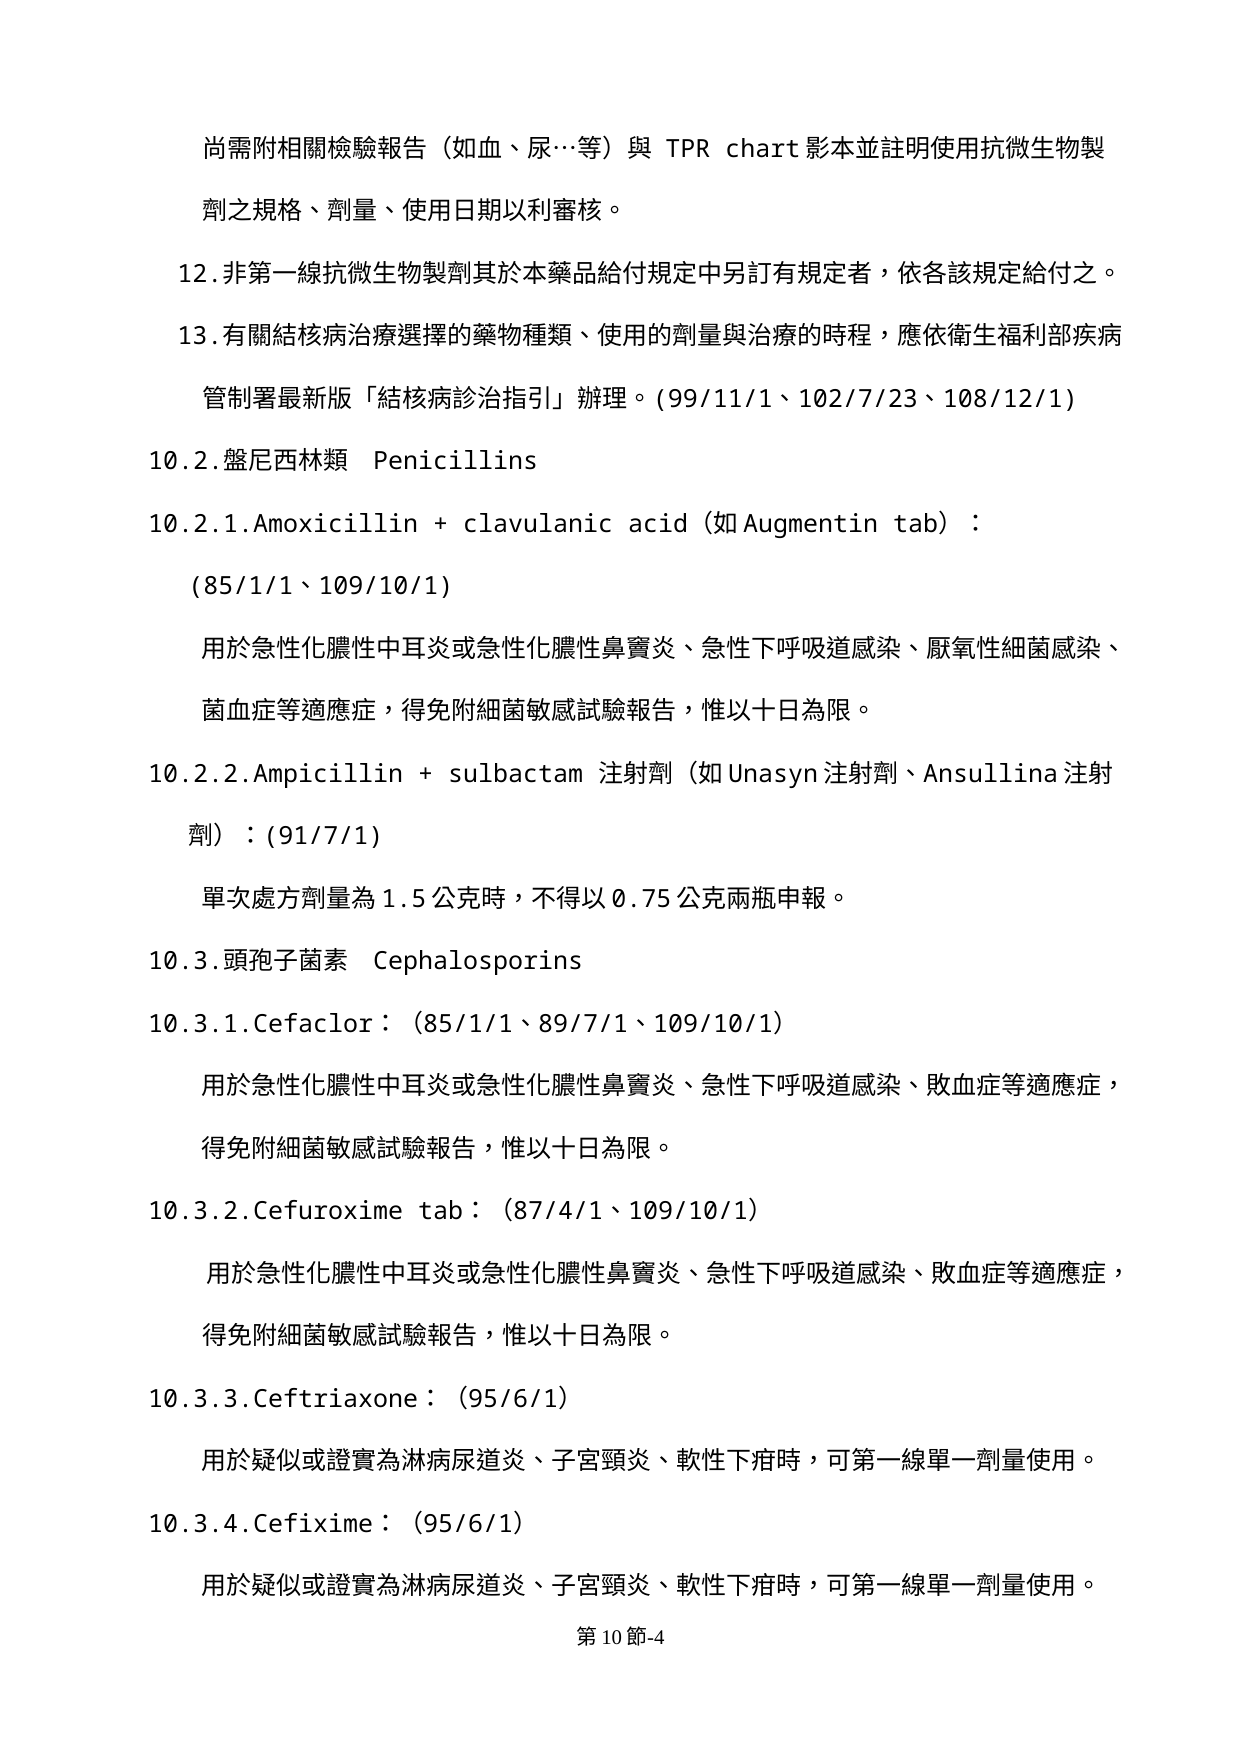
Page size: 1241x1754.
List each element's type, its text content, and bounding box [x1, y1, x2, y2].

text 10.3.1.Cefaclor：（85/1/1、89/7/1、109/10/1） [148, 979, 1122, 1042]
text 13.有關結核病治療選擇的藥物種類、使用的劑量與治療的時程，應依衛生福利部疾病管制署最新版「結核病診治指引」辦理。(99/11/1、102/7/23、108/12/1) [177, 292, 1122, 417]
text 用於急性化膿性中耳炎或急性化膿性鼻竇炎、急性下呼吸道感染、敗血症等適應症，得免附細菌敏感試驗報告，惟以十日為限。 [201, 1042, 1122, 1167]
text 10.3.頭孢子菌素 Cephalosporins [148, 917, 1122, 979]
text 用於疑似或證實為淋病尿道炎、子宮頸炎、軟性下疳時，可第一線單一劑量使用。 [201, 1542, 1122, 1604]
text 用於急性化膿性中耳炎或急性化膿性鼻竇炎、急性下呼吸道感染、敗血症等適應症，得免附細菌敏感試驗報告，惟以十日為限。 [203, 1229, 1122, 1354]
text 單次處方劑量為1.5公克時，不得以0.75公克兩瓶申報。 [201, 854, 1122, 917]
text 12.非第一線抗微生物製劑其於本藥品給付規定中另訂有規定者，依各該規定給付之。 [177, 229, 1122, 292]
text 用於急性化膿性中耳炎或急性化膿性鼻竇炎、急性下呼吸道感染、厭氧性細菌感染、菌血症等適應症，得免附細菌敏感試驗報告，惟以十日為限。 [201, 604, 1122, 729]
text 10.2.盤尼西林類 Penicillins [148, 417, 1122, 479]
text 10.3.3.Ceftriaxone：（95/6/1） [148, 1354, 1122, 1417]
text 尚需附相關檢驗報告（如血、尿…等）與 TPR chart影本並註明使用抗微生物製劑之規格、劑量、使用日期以利審核。 [177, 104, 1122, 229]
text 10.2.2.Ampicillin + sulbactam 注射劑（如Unasyn注射劑、Ansullina注射劑）：(91/7/1) [148, 729, 1122, 854]
text 10.3.4.Cefixime：（95/6/1） [148, 1479, 1122, 1542]
text 10.3.2.Cefuroxime tab：（87/4/1、109/10/1） [148, 1167, 1122, 1229]
text 用於疑似或證實為淋病尿道炎、子宮頸炎、軟性下疳時，可第一線單一劑量使用。 [201, 1417, 1122, 1479]
text 10.2.1.Amoxicillin + clavulanic acid（如Augmentin tab）：(85/1/1、109/10/1) [148, 479, 1122, 604]
